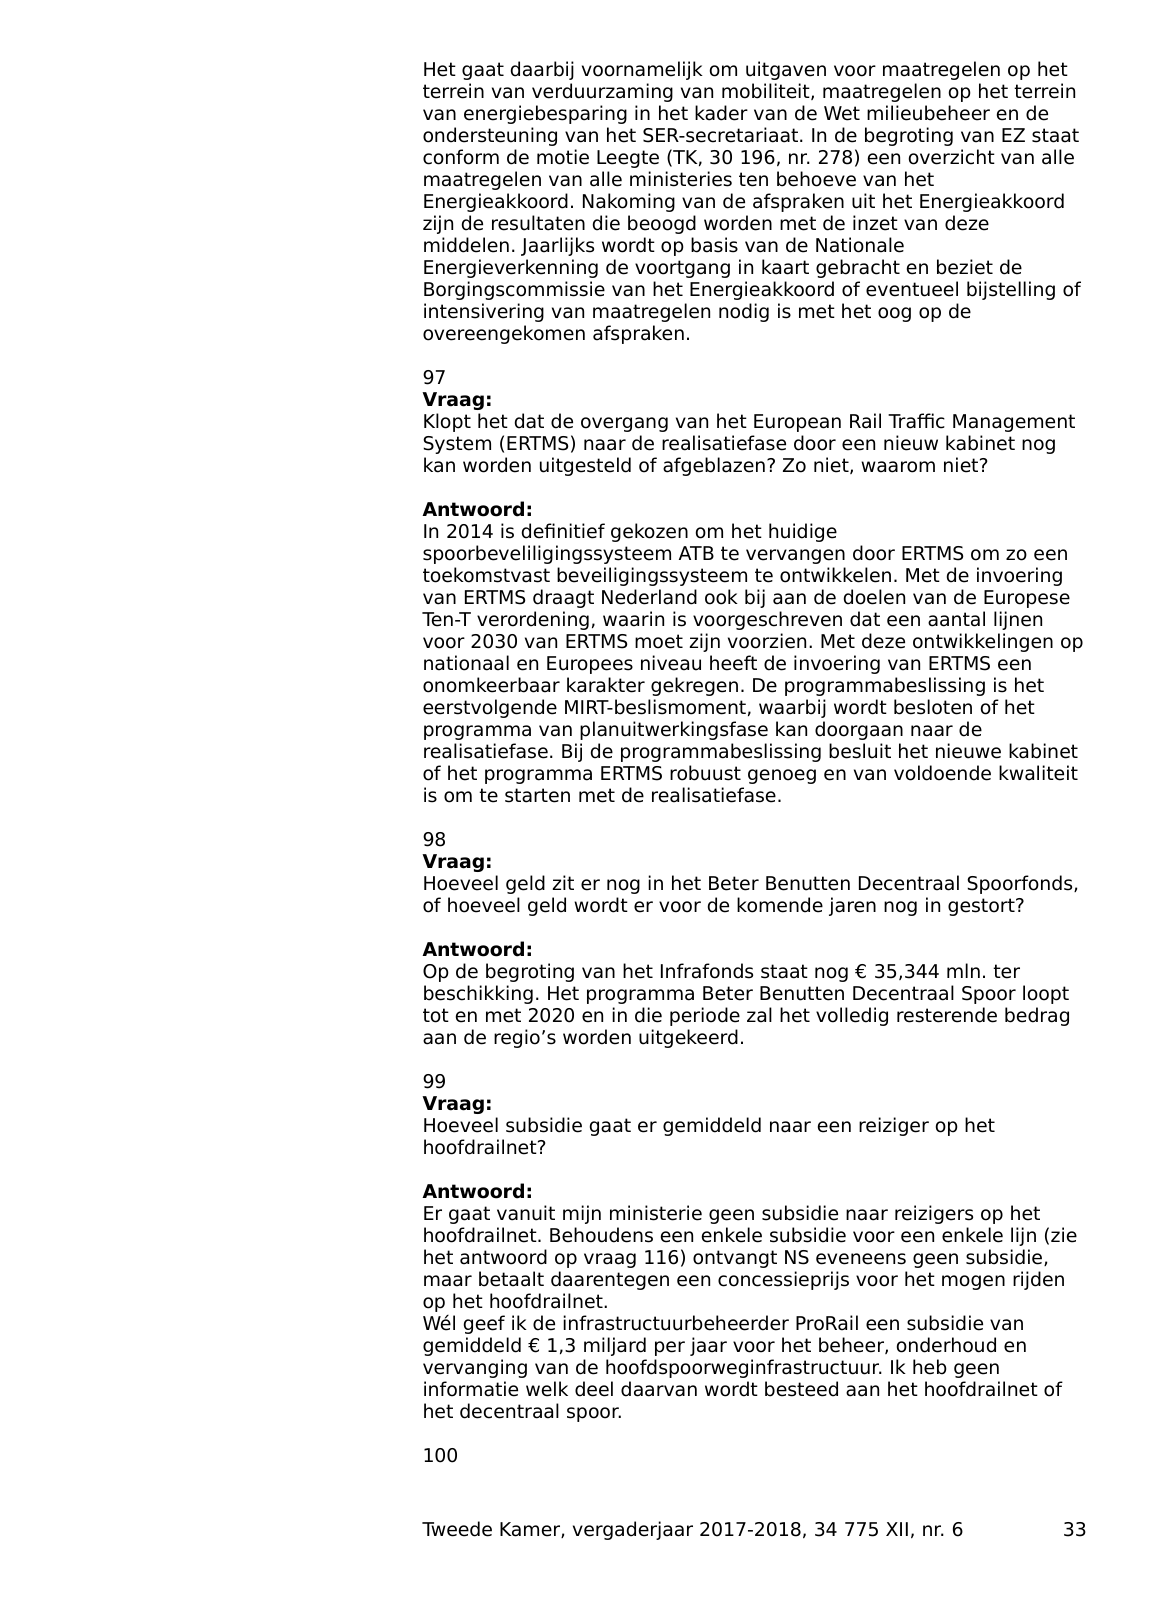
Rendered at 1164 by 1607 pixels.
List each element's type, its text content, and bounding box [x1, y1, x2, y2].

text Op de begroting van het Infrafonds staat nog € 35,344 mln. ter beschikking. Het programma Beter Benutten Decentraal Spoor loopt tot en met 2020 en in die periode zal het volledig resterende bedrag aan de regio’s worden uitgekeerd. [422, 961, 1087, 1049]
text Wél geef ik de infrastructuurbeheerder ProRail een subsidie van gemiddeld € 1,3 miljard per jaar voor het beheer, onderhoud en vervanging van de hoofdspoorweginfrastructuur. Ik heb geen informatie welk deel daarvan wordt besteed aan het hoofdrailnet of het decentraal spoor. [422, 1313, 1087, 1423]
text Klopt het dat de overgang van het European Rail Traffic Management System (ERTMS) naar de realisatiefase door een nieuw kabinet nog kan worden uitgesteld of afgeblazen? Zo niet, waarom niet? [422, 411, 1087, 477]
text In 2014 is definitief gekozen om het huidige spoorbeveliligingssysteem ATB te vervangen door ERTMS om zo een toekomstvast beveiligingssysteem te ontwikkelen. Met de invoering van ERTMS draagt Nederland ook bij aan de doelen van de Europese Ten-T verordening, waarin is voorgeschreven dat een aantal lijnen voor 2030 van ERTMS moet zijn voorzien. Met deze ontwikkelingen op nationaal en Europees niveau heeft de invoering van ERTMS een onomkeerbaar karakter gekregen. De programmabeslissing is het eerstvolgende MIRT-beslismoment, waarbij wordt besloten of het programma van planuitwerkingsfase kan doorgaan naar de realisatiefase. Bij de programmabeslissing besluit het nieuwe kabinet of het programma ERTMS robuust genoeg en van voldoende kwaliteit is om te starten met de realisatiefase. [422, 521, 1087, 807]
text Vraag: [422, 851, 1087, 873]
text Vraag: [422, 1093, 1087, 1115]
text 97 [422, 367, 1087, 389]
text Antwoord: [422, 1181, 1087, 1203]
text Antwoord: [422, 499, 1087, 521]
text Hoeveel geld zit er nog in het Beter Benutten Decentraal Spoorfonds, of hoeveel geld wordt er voor de komende jaren nog in gestort? [422, 873, 1087, 917]
text Vraag: [422, 389, 1087, 411]
text Het gaat daarbij voornamelijk om uitgaven voor maatregelen op het terrein van verduurzaming van mobiliteit, maatregelen op het terrein van energiebesparing in het kader van de Wet milieubeheer en de ondersteuning van het SER-secretariaat. In de begroting van EZ staat conform de motie Leegte (TK, 30 196, nr. 278) een overzicht van alle maatregelen van alle ministeries ten behoeve van het Energieakkoord. Nakoming van de afspraken uit het Energieakkoord zijn de resultaten die beoogd worden met de inzet van deze middelen. Jaarlijks wordt op basis van de Nationale Energieverkenning de voortgang in kaart gebracht en beziet de Borgingscommissie van het Energieakkoord of eventueel bijstelling of intensivering van maatregelen nodig is met het oog op de overeengekomen afspraken. [422, 59, 1087, 345]
text 98 [422, 829, 1087, 851]
text Antwoord: [422, 939, 1087, 961]
text 99 [422, 1071, 1087, 1093]
text 100 [422, 1445, 1087, 1467]
text Er gaat vanuit mijn ministerie geen subsidie naar reizigers op het hoofdrailnet. Behoudens een enkele subsidie voor een enkele lijn (zie het antwoord op vraag 116) ontvangt NS eveneens geen subsidie, maar betaalt daarentegen een concessieprijs voor het mogen rijden op het hoofdrailnet. [422, 1203, 1087, 1313]
text Hoeveel subsidie gaat er gemiddeld naar een reiziger op het hoofdrailnet? [422, 1115, 1087, 1159]
